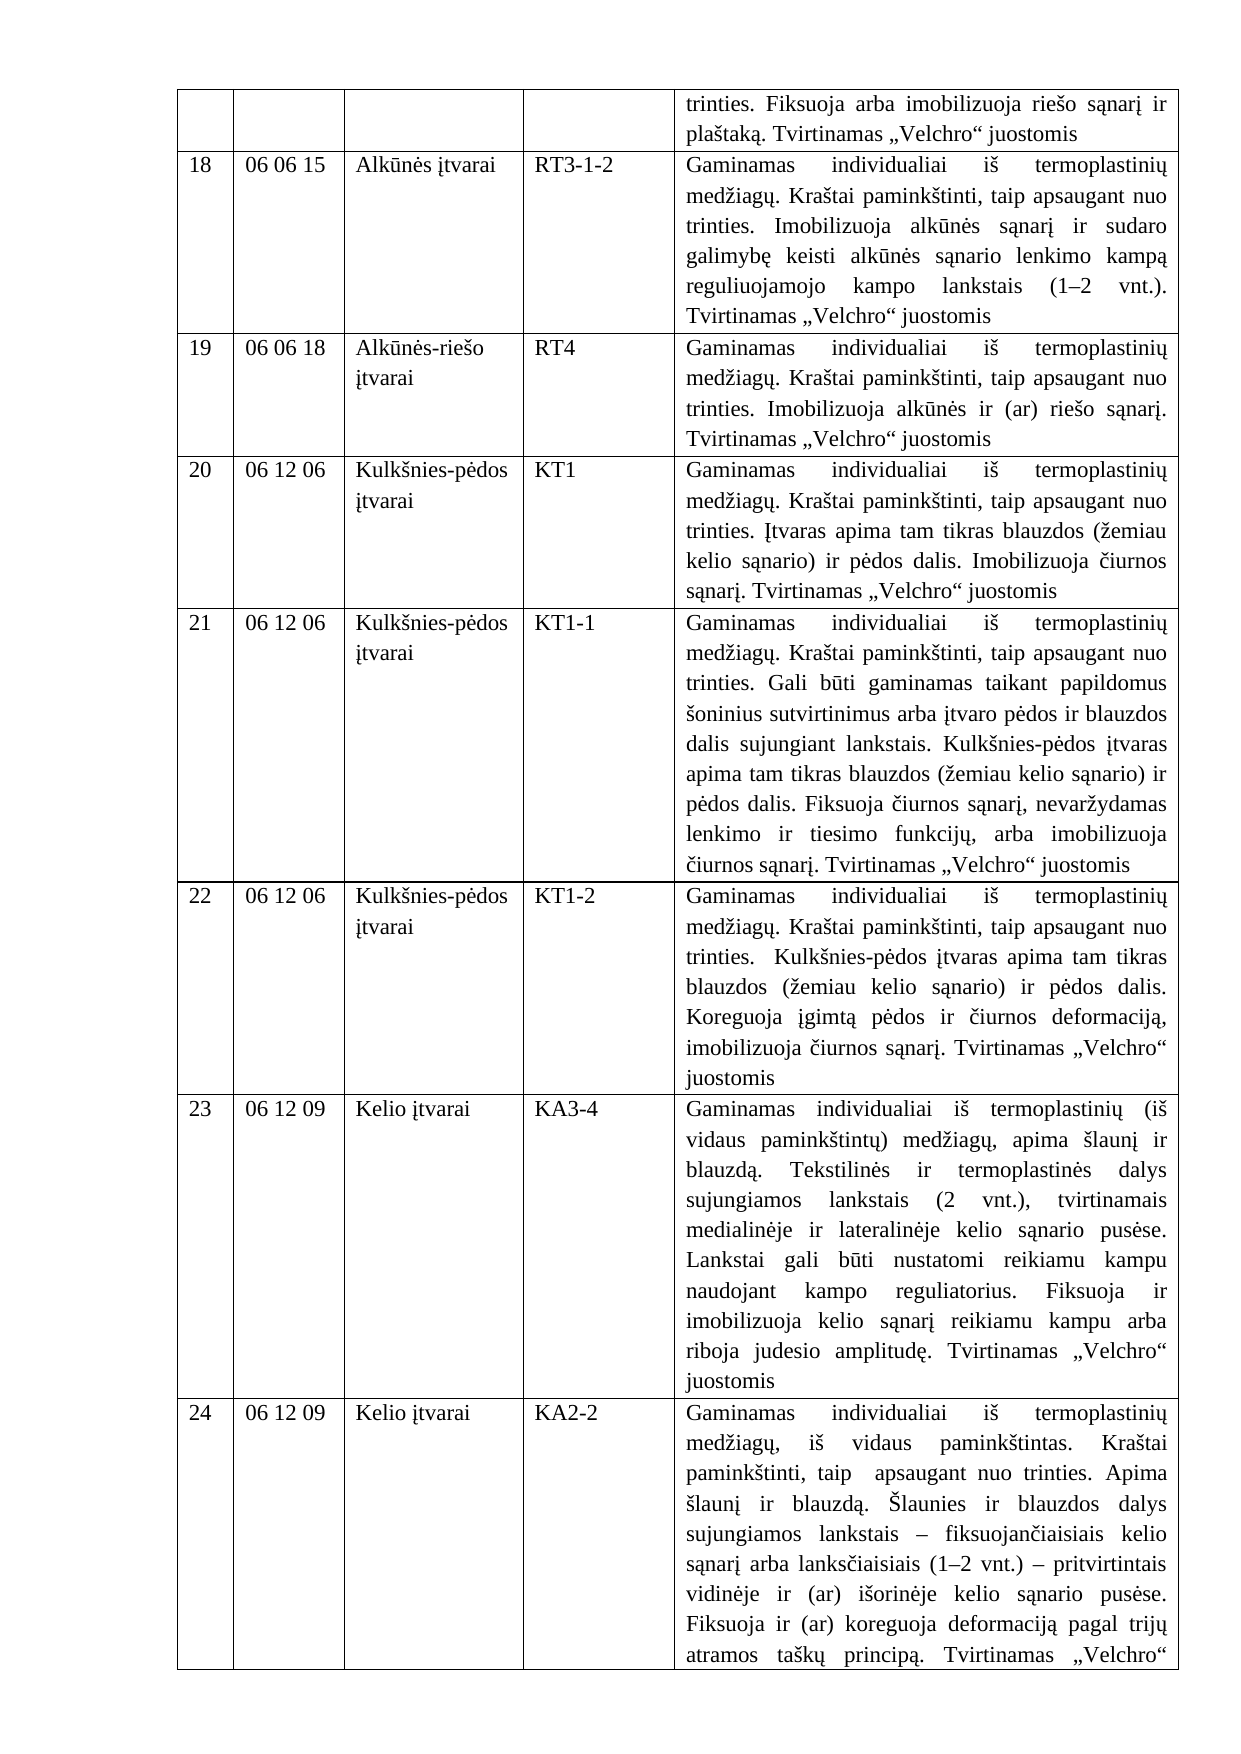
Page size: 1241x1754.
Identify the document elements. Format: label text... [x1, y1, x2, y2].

table_cell Gaminamas individualiai iš termoplastinių medžiagų, iš vidaus paminkštintas. Kraštai paminkštinti, taip apsaugant nuo trinties. Apima šlaunį ir blauzdą. Šlaunies ir blauzdos dalys sujungiamos lankstais – fiksuojančiaisiais kelio sąnarį arba lanksčiaisiais (1‒2 vnt.) – pritvirtintais vidinėje ir (ar) išorinėje kelio sąnario pusėse. Fiksuoja ir (ar) koreguoja deformaciją pagal trijų atramos taškų principą. Tvirtinamas „Velchro“ [675, 1399, 1178, 1669]
table_cell 20 [178, 457, 233, 608]
table_cell 06 06 18 [234, 334, 344, 456]
table_cell Gaminamas individualiai iš termoplastinių medžiagų. Kraštai paminkštinti, taip apsaugant nuo trinties. Kulkšnies-pėdos įtvaras apima tam tikras blauzdos (žemiau kelio sąnario) ir pėdos dalis. Koreguoja įgimtą pėdos ir čiurnos deformaciją, imobilizuoja čiurnos sąnarį. Tvirtinamas „Velchro“ juostomis [675, 883, 1178, 1094]
table_cell Gaminamas individualiai iš termoplastinių medžiagų. Kraštai paminkštinti, taip apsaugant nuo trinties. Imobilizuoja alkūnės sąnarį ir sudaro galimybę keisti alkūnės sąnario lenkimo kampą reguliuojamojo kampo lankstais (1‒2 vnt.). Tvirtinamas „Velchro“ juostomis [675, 152, 1178, 333]
table_cell Alkūnės-riešo įtvarai [345, 334, 523, 456]
table_cell KT1-1 [524, 609, 674, 881]
table_cell Kulkšnies-pėdos įtvarai [345, 609, 523, 881]
table_cell 21 [178, 609, 233, 881]
table_cell 06 12 06 [234, 883, 344, 1094]
table_cell 19 [178, 334, 233, 456]
table_cell Gaminamas individualiai iš termoplastinių (iš vidaus paminkštintų) medžiagų, apima šlaunį ir blauzdą. Tekstilinės ir termoplastinės dalys sujungiamos lankstais (2 vnt.), tvirtinamais medialinėje ir lateralinėje kelio sąnario pusėse. Lankstai gali būti nustatomi reikiamu kampu naudojant kampo reguliatorius. Fiksuoja ir imobilizuoja kelio sąnarį reikiamu kampu arba riboja judesio amplitudę. Tvirtinamas „Velchro“ juostomis [675, 1095, 1178, 1398]
table_cell RT4 [524, 334, 674, 456]
table_cell 24 [178, 1399, 233, 1669]
table_cell Kelio įtvarai [345, 1399, 523, 1669]
table_cell KT1-2 [524, 883, 674, 1094]
table_cell 22 [178, 883, 233, 1094]
table_cell 18 [178, 152, 233, 333]
table_cell [524, 90, 674, 151]
table_cell 06 12 06 [234, 609, 344, 881]
table_cell 06 06 15 [234, 152, 344, 333]
table_cell 06 12 09 [234, 1399, 344, 1669]
table_cell [178, 90, 233, 151]
table_cell Kelio įtvarai [345, 1095, 523, 1398]
table_cell 23 [178, 1095, 233, 1398]
table_cell 06 12 06 [234, 457, 344, 608]
table_cell Kulkšnies-pėdos įtvarai [345, 457, 523, 608]
table_cell 06 12 09 [234, 1095, 344, 1398]
table_cell Gaminamas individualiai iš termoplastinių medžiagų. Kraštai paminkštinti, taip apsaugant nuo trinties. Įtvaras apima tam tikras blauzdos (žemiau kelio sąnario) ir pėdos dalis. Imobilizuoja čiurnos sąnarį. Tvirtinamas „Velchro“ juostomis [675, 457, 1178, 608]
table_cell KA3-4 [524, 1095, 674, 1398]
table_cell [234, 90, 344, 151]
table_cell Alkūnės įtvarai [345, 152, 523, 333]
table_cell KA2-2 [524, 1399, 674, 1669]
table_cell trinties. Fiksuoja arba imobilizuoja riešo sąnarį ir plaštaką. Tvirtinamas „Velchro“ juostomis [675, 90, 1178, 151]
table_cell Kulkšnies-pėdos įtvarai [345, 883, 523, 1094]
table_cell KT1 [524, 457, 674, 608]
table_cell Gaminamas individualiai iš termoplastinių medžiagų. Kraštai paminkštinti, taip apsaugant nuo trinties. Imobilizuoja alkūnės ir (ar) riešo sąnarį. Tvirtinamas „Velchro“ juostomis [675, 334, 1178, 456]
table_cell [345, 90, 523, 151]
table_cell RT3-1-2 [524, 152, 674, 333]
table_cell Gaminamas individualiai iš termoplastinių medžiagų. Kraštai paminkštinti, taip apsaugant nuo trinties. Gali būti gaminamas taikant papildomus šoninius sutvirtinimus arba įtvaro pėdos ir blauzdos dalis sujungiant lankstais. Kulkšnies-pėdos įtvaras apima tam tikras blauzdos (žemiau kelio sąnario) ir pėdos dalis. Fiksuoja čiurnos sąnarį, nevaržydamas lenkimo ir tiesimo funkcijų, arba imobilizuoja čiurnos sąnarį. Tvirtinamas „Velchro“ juostomis [675, 609, 1178, 881]
